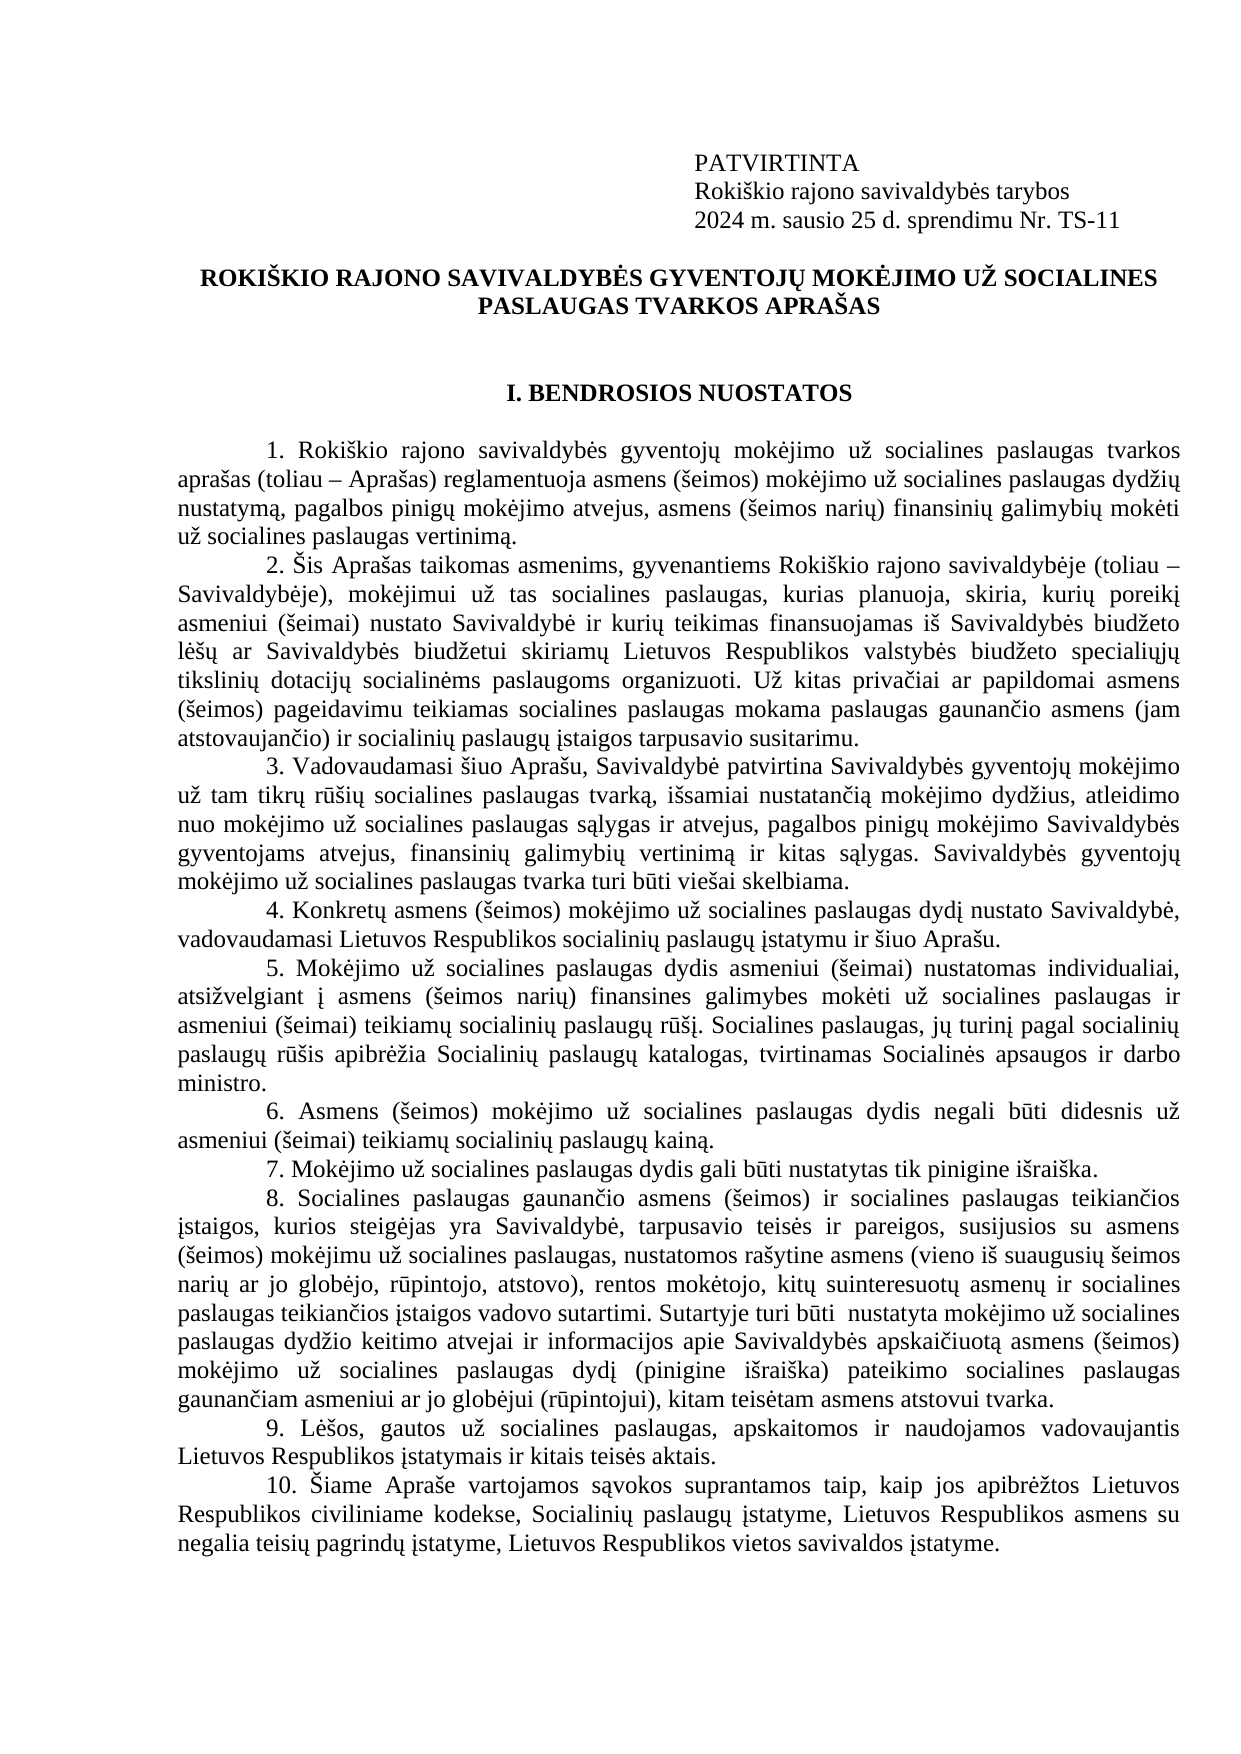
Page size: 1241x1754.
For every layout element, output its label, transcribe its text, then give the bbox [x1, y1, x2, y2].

text 3. Vadovaudamasi šiuo Aprašu, Savivaldybė patvirtina Savivaldybės gyventojų mokėjimo už tam tikrų rūšių socialines paslaugas tvarką, išsamiai nustatančią mokėjimo dydžius, atleidimo nuo mokėjimo už socialines paslaugas sąlygas ir atvejus, pagalbos pinigų mokėjimo Savivaldybės gyventojams atvejus, finansinių galimybių vertinimą ir kitas sąlygas. Savivaldybės gyventojų mokėjimo už socialines paslaugas tvarka turi būti viešai skelbiama. [177, 751, 1181, 895]
text 1. Rokiškio rajono savivaldybės gyventojų mokėjimo už socialines paslaugas tvarkos aprašas (toliau – Aprašas) reglamentuoja asmens (šeimos) mokėjimo už socialines paslaugas dydžių nustatymą, pagalbos pinigų mokėjimo atvejus, asmens (šeimos narių) finansinių galimybių mokėti už socialines paslaugas vertinimą. [177, 435, 1181, 550]
text 10. Šiame Apraše vartojamos sąvokos suprantamos taip, kaip jos apibrėžtos Lietuvos Respublikos civiliniame kodekse, Socialinių paslaugų įstatyme, Lietuvos Respublikos asmens su negalia teisių pagrindų įstatyme, Lietuvos Respublikos vietos savivaldos įstatyme. [177, 1470, 1181, 1556]
text PATVIRTINTA [559, 148, 1181, 176]
text 6. Asmens (šeimos) mokėjimo už socialines paslaugas dydis negali būti didesnis už asmeniui (šeimai) teikiamų socialinių paslaugų kainą. [177, 1096, 1181, 1154]
text 9. Lėšos, gautos už socialines paslaugas, apskaitomos ir naudojamos vadovaujantis Lietuvos Respublikos įstatymais ir kitais teisės aktais. [177, 1413, 1181, 1470]
text 5. Mokėjimo už socialines paslaugas dydis asmeniui (šeimai) nustatomas individualiai, atsižvelgiant į asmens (šeimos narių) finansines galimybes mokėti už socialines paslaugas ir asmeniui (šeimai) teikiamų socialinių paslaugų rūšį. Socialines paslaugas, jų turinį pagal socialinių paslaugų rūšis apibrėžia Socialinių paslaugų katalogas, tvirtinamas Socialinės apsaugos ir darbo ministro. [177, 953, 1181, 1096]
text 2. Šis Aprašas taikomas asmenims, gyvenantiems Rokiškio rajono savivaldybėje (toliau – Savivaldybėje), mokėjimui už tas socialines paslaugas, kurias planuoja, skiria, kurių poreikį asmeniui (šeimai) nustato Savivaldybė ir kurių teikimas finansuojamas iš Savivaldybės biudžeto lėšų ar Savivaldybės biudžetui skiriamų Lietuvos Respublikos valstybės biudžeto specialiųjų tikslinių dotacijų socialinėms paslaugoms organizuoti. Už kitas privačiai ar papildomai asmens (šeimos) pageidavimu teikiamas socialines paslaugas mokama paslaugas gaunančio asmens (jam atstovaujančio) ir socialinių paslaugų įstaigos tarpusavio susitarimu. [177, 550, 1181, 751]
text ROKIŠKIO RAJONO SAVIVALDYBĖS GYVENTOJŲ MOKĖJIMO UŽ SOCIALINES PASLAUGAS TVARKOS APRAŠAS [177, 263, 1181, 320]
text I. BENDROSIOS NUOSTATOS [177, 378, 1181, 406]
text 2024 m. sausio 25 d. sprendimu Nr. TS-11 [582, 205, 1181, 234]
text 7. Mokėjimo už socialines paslaugas dydis gali būti nustatytas tik pinigine išraiška. [177, 1154, 1181, 1183]
text Rokiškio rajono savivaldybės tarybos [559, 176, 1181, 205]
text 4. Konkretų asmens (šeimos) mokėjimo už socialines paslaugas dydį nustato Savivaldybė, vadovaudamasi Lietuvos Respublikos socialinių paslaugų įstatymu ir šiuo Aprašu. [177, 895, 1181, 953]
text 8. Socialines paslaugas gaunančio asmens (šeimos) ir socialines paslaugas teikiančios įstaigos, kurios steigėjas yra Savivaldybė, tarpusavio teisės ir pareigos, susijusios su asmens (šeimos) mokėjimu už socialines paslaugas, nustatomos rašytine asmens (vieno iš suaugusių šeimos narių ar jo globėjo, rūpintojo, atstovo), rentos mokėtojo, kitų suinteresuotų asmenų ir socialines paslaugas teikiančios įstaigos vadovo sutartimi. Sutartyje turi būti nustatyta mokėjimo už socialines paslaugas dydžio keitimo atvejai ir informacijos apie Savivaldybės apskaičiuotą asmens (šeimos) mokėjimo už socialines paslaugas dydį (pinigine išraiška) pateikimo socialines paslaugas gaunančiam asmeniui ar jo globėjui (rūpintojui), kitam teisėtam asmens atstovui tvarka. [177, 1183, 1181, 1413]
